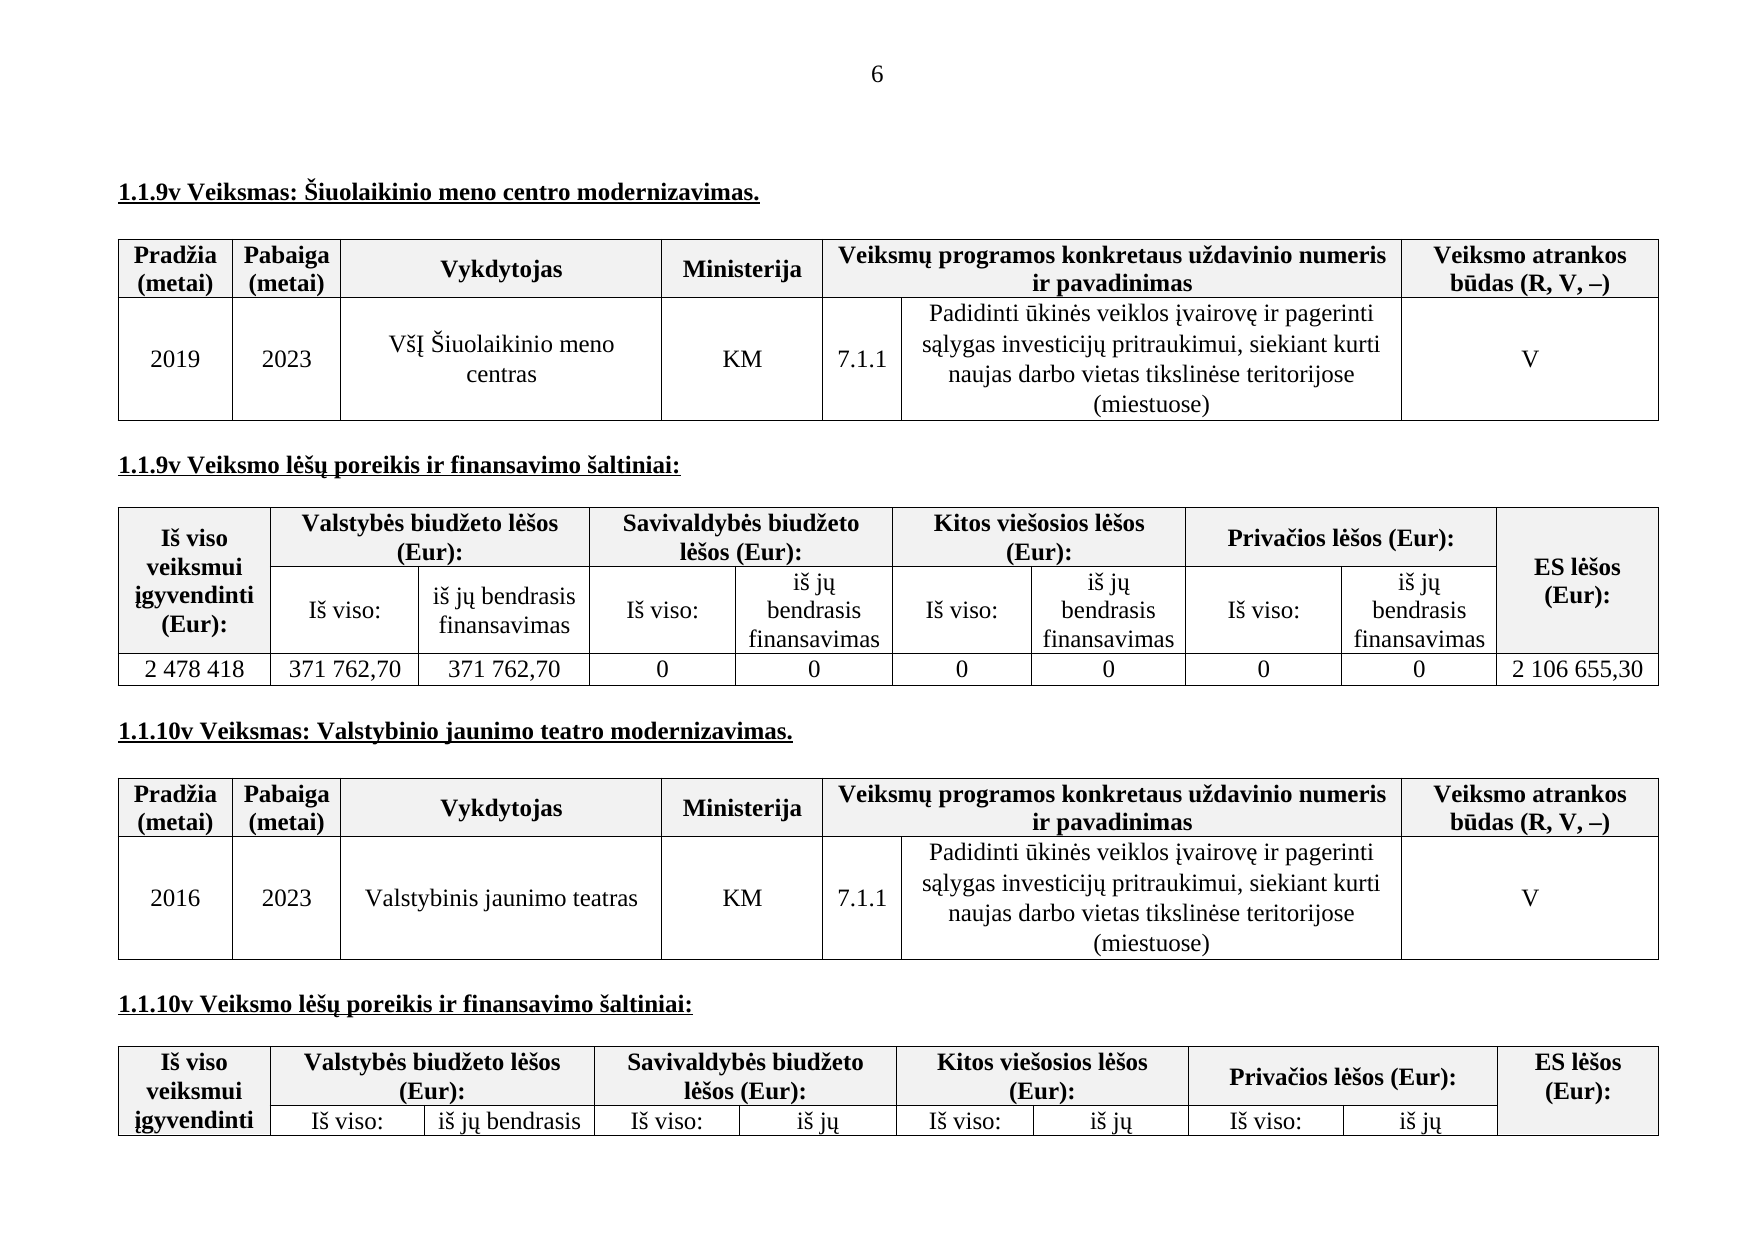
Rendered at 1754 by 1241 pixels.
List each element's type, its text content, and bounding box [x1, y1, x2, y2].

table_cell 371 762,70 [271, 654, 418, 684]
table_header Veiksmų programos konkretaus uždavinio numeris ir pavadinimas [823, 779, 1401, 836]
table_header Veiksmo atrankos būdas (R, V, –) [1402, 779, 1658, 836]
table_cell iš jų bendrasis finansavimas [419, 567, 589, 653]
table_cell iš jų bendrasis finansavimas [736, 567, 892, 653]
table_header Valstybės biudžeto lėšos (Eur): [271, 508, 589, 566]
table_cell Iš viso: [897, 1106, 1033, 1134]
table_cell iš jų bendrasis finansavimas [1342, 567, 1496, 653]
table_cell 2023 [233, 837, 340, 959]
table_cell Iš viso: [271, 1106, 424, 1134]
text 1.1.10v Veiksmas: Valstybinio jaunimo teatro modernizavimas. [118, 716, 1636, 745]
table_cell iš jų bendrasis finansavimas [1032, 567, 1185, 653]
table_header Kitos viešosios lėšos (Eur): [897, 1047, 1188, 1105]
table_cell 0 [1342, 654, 1496, 684]
table_cell VšĮ Šiuolaikinio meno centras [341, 298, 661, 420]
text 1.1.9v Veiksmo lėšų poreikis ir finansavimo šaltiniai: [118, 450, 1636, 478]
table_header Iš viso veiksmui įgyvendinti [119, 1047, 270, 1134]
table_header Ministerija [662, 779, 822, 836]
text 1.1.9v Veiksmas: Šiuolaikinio meno centro modernizavimas. [118, 177, 1636, 206]
table_header Vykdytojas [341, 779, 661, 836]
table_header Privačios lėšos (Eur): [1186, 508, 1496, 566]
table_header Savivaldybės biudžeto lėšos (Eur): [595, 1047, 896, 1105]
table_cell Iš viso: [893, 567, 1031, 653]
table_cell 2016 [119, 837, 232, 959]
table_cell iš jų bendrasis [425, 1106, 594, 1134]
table_cell Iš viso: [590, 567, 735, 653]
table_header Ministerija [662, 240, 822, 297]
table_cell KM [662, 837, 822, 959]
table_cell Padidinti ūkinės veiklos įvairovę ir pagerinti sąlygas investicijų pritraukimui, siekiant kurti naujas darbo vietas tikslinėse teritorijose (miestuose) [902, 298, 1401, 420]
table_cell 2 106 655,30 [1497, 654, 1658, 684]
table_cell Iš viso: [271, 567, 418, 653]
table_cell 0 [590, 654, 735, 684]
table_header Pradžia (metai) [119, 240, 232, 297]
table_cell 2023 [233, 298, 340, 420]
table_cell 0 [1032, 654, 1185, 684]
table_cell Padidinti ūkinės veiklos įvairovę ir pagerinti sąlygas investicijų pritraukimui, siekiant kurti naujas darbo vietas tikslinėse teritorijose (miestuose) [902, 837, 1401, 959]
table_cell 371 762,70 [419, 654, 589, 684]
table_cell iš jų [740, 1106, 896, 1134]
table_header Valstybės biudžeto lėšos (Eur): [271, 1047, 594, 1105]
table_header Vykdytojas [341, 240, 661, 297]
table_header Veiksmo atrankos būdas (R, V, –) [1402, 240, 1658, 297]
table_cell V [1402, 298, 1658, 420]
text 1.1.10v Veiksmo lėšų poreikis ir finansavimo šaltiniai: [118, 989, 1636, 1017]
table_header Pabaiga (metai) [233, 779, 340, 836]
table_header Savivaldybės biudžeto lėšos (Eur): [590, 508, 892, 566]
table_header Privačios lėšos (Eur): [1189, 1047, 1497, 1105]
table_cell 0 [1186, 654, 1341, 684]
table_header Pabaiga (metai) [233, 240, 340, 297]
table_cell iš jų [1344, 1106, 1497, 1134]
table_cell 7.1.1 [823, 837, 901, 959]
table_header Kitos viešosios lėšos (Eur): [893, 508, 1185, 566]
table_header Veiksmų programos konkretaus uždavinio numeris ir pavadinimas [823, 240, 1401, 297]
table_cell iš jų [1034, 1106, 1188, 1134]
table_cell 0 [736, 654, 892, 684]
table_cell Valstybinis jaunimo teatras [341, 837, 661, 959]
table_cell 2 478 418 [119, 654, 270, 684]
table_cell 2019 [119, 298, 232, 420]
table_header ES lėšos (Eur): [1497, 508, 1658, 653]
table_cell Iš viso: [595, 1106, 739, 1134]
table_cell KM [662, 298, 822, 420]
table_cell V [1402, 837, 1658, 959]
table_header ES lėšos (Eur): [1498, 1047, 1658, 1134]
table_header Pradžia (metai) [119, 779, 232, 836]
table_cell 7.1.1 [823, 298, 901, 420]
table_cell 0 [893, 654, 1031, 684]
table_header Iš viso veiksmui įgyvendinti (Eur): [119, 508, 270, 653]
table_cell Iš viso: [1189, 1106, 1343, 1134]
table_cell Iš viso: [1186, 567, 1341, 653]
